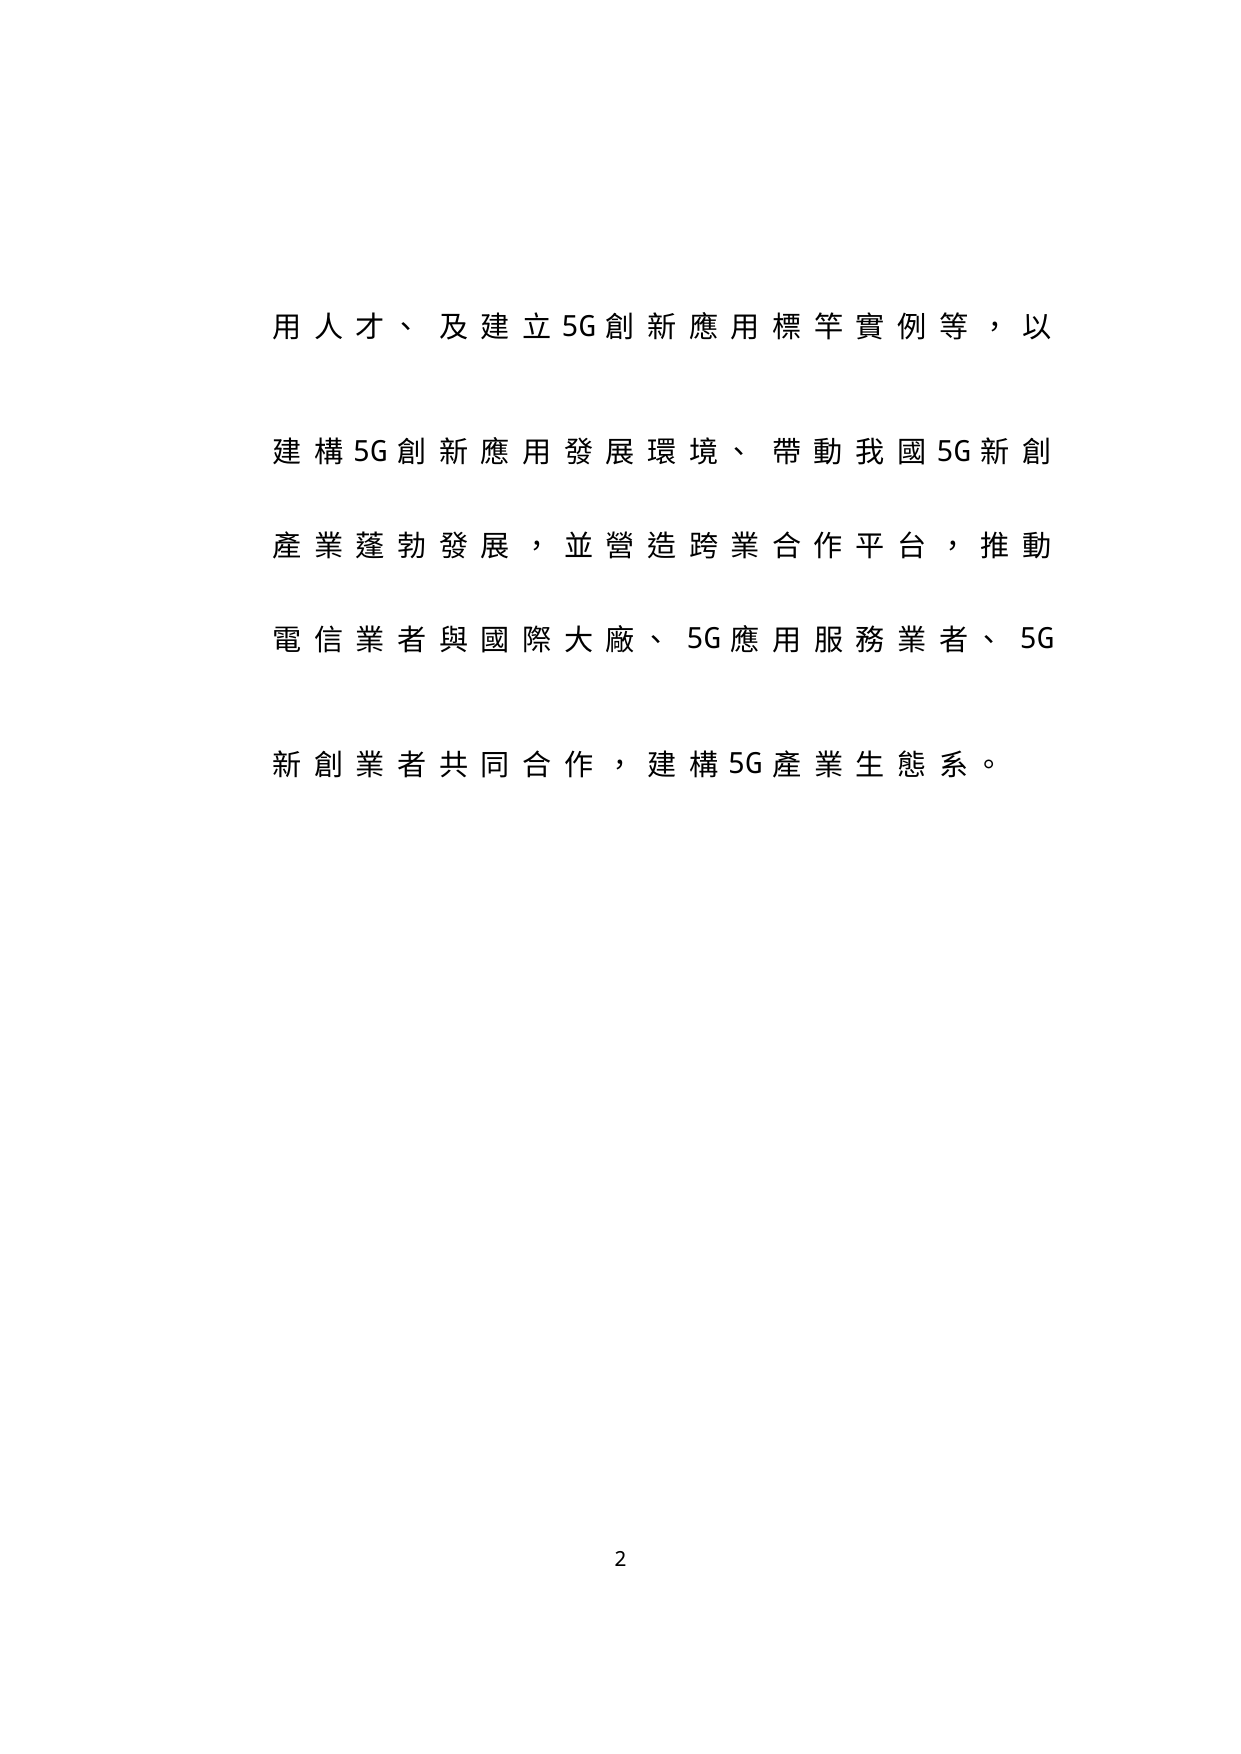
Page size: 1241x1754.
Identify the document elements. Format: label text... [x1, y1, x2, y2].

text 該主軸之各項行動計畫由經濟部、國發會(含國發基金)、教育部、科技部、勞動部、文化部及衛福部等主責機關辦理，總經費合計82.22億元。主要推動事項，包括：營造5G創新創業友善環境、培育5G技術與跨域應用人才、及建立5G創新應用標竿實例等，以建構5G創新應用發展環境、帶動我國5G新創產業蓬勃發展，並營造跨業合作平台，推動電信業者與國際大廠、5G應用服務業者、5G新創業者共同合作，建構5G產業生態系。 [242, 252, 1058, 814]
